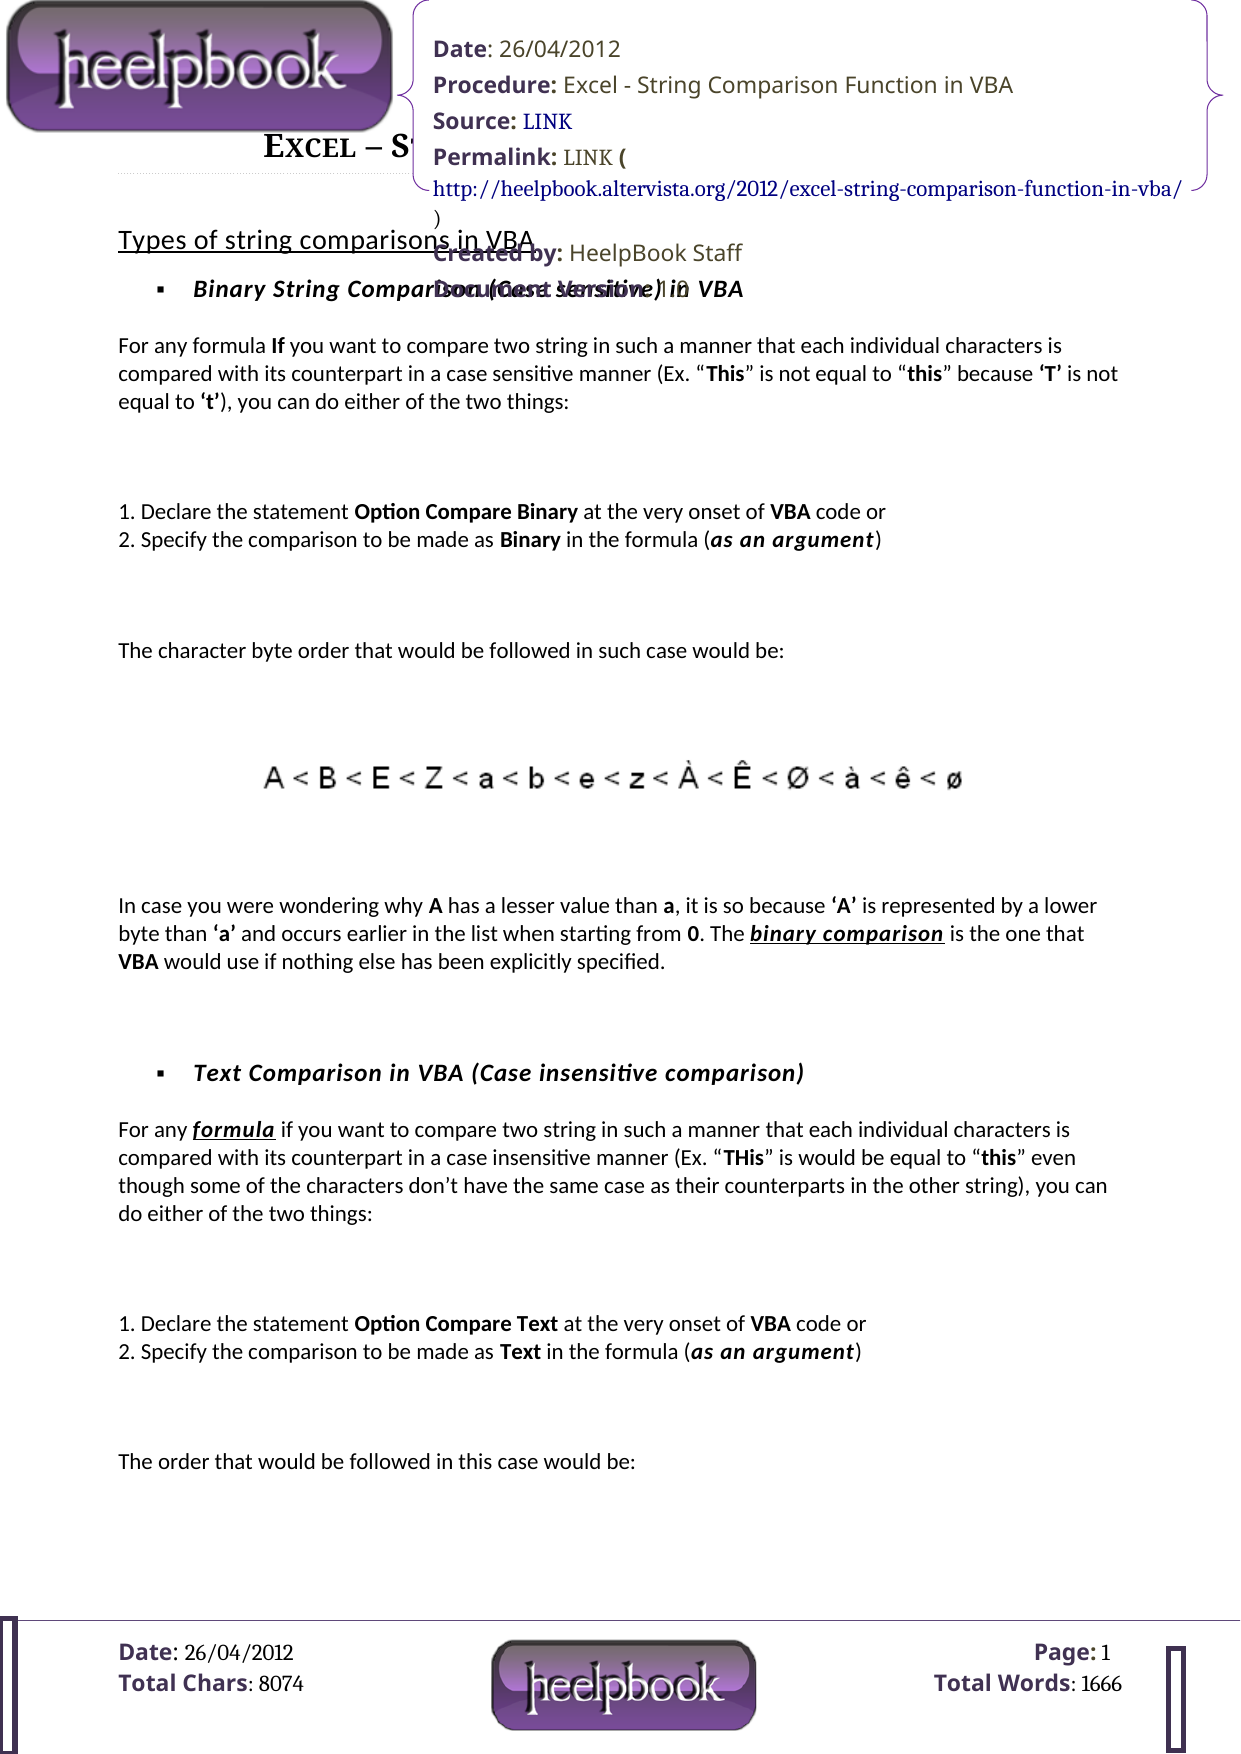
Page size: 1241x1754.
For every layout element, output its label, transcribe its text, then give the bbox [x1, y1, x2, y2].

text The order that would be followed in this case would be: [118, 1447, 1122, 1475]
subtitle Excel – String Comparison Function in VBA [118, 123, 412, 174]
list Binary String Comparison (Case sensitive) in VBA [156, 274, 1122, 304]
text The character byte order that would be followed in such case would be: [118, 636, 1122, 664]
text 1. Declare the statement Option Compare Text at the very onset of VBA code or 2. Specify the comparison to be made as Text in the formula (as an argument) [118, 1309, 1122, 1365]
text For any formula If you want to compare two string in such a manner that each individual characters is compared with its counterpart in a case sensitive manner (Ex. “This” is not equal to “this” because ‘T’ is not equal to ‘t’), you can do either of the two things: [118, 331, 1122, 415]
text 1. Declare the statement Option Compare Binary at the very onset of VBA code or 2. Specify the comparison to be made as Binary in the formula (as an argument) [118, 497, 1122, 553]
list Text Comparison in VBA (Case insensitive comparison) [156, 1057, 1122, 1088]
subtitle Types of string comparisons in VBA [118, 222, 1122, 256]
text In case you were wondering why A has a lesser value than a, it is so because ‘A’ is represented by a lower byte than ‘a’ and occurs earlier in the list when starting from 0. The binary comparison is the one that VBA would use if nothing else has been explicitly specified. [118, 891, 1122, 975]
text For any formula if you want to compare two string in such a manner that each individual characters is compared with its counterpart in a case insensitive manner (Ex. “THis” is would be equal to “this” even though some of the characters don’t have the same case as their counterparts in the other string), you can do either of the two things: [118, 1115, 1122, 1227]
